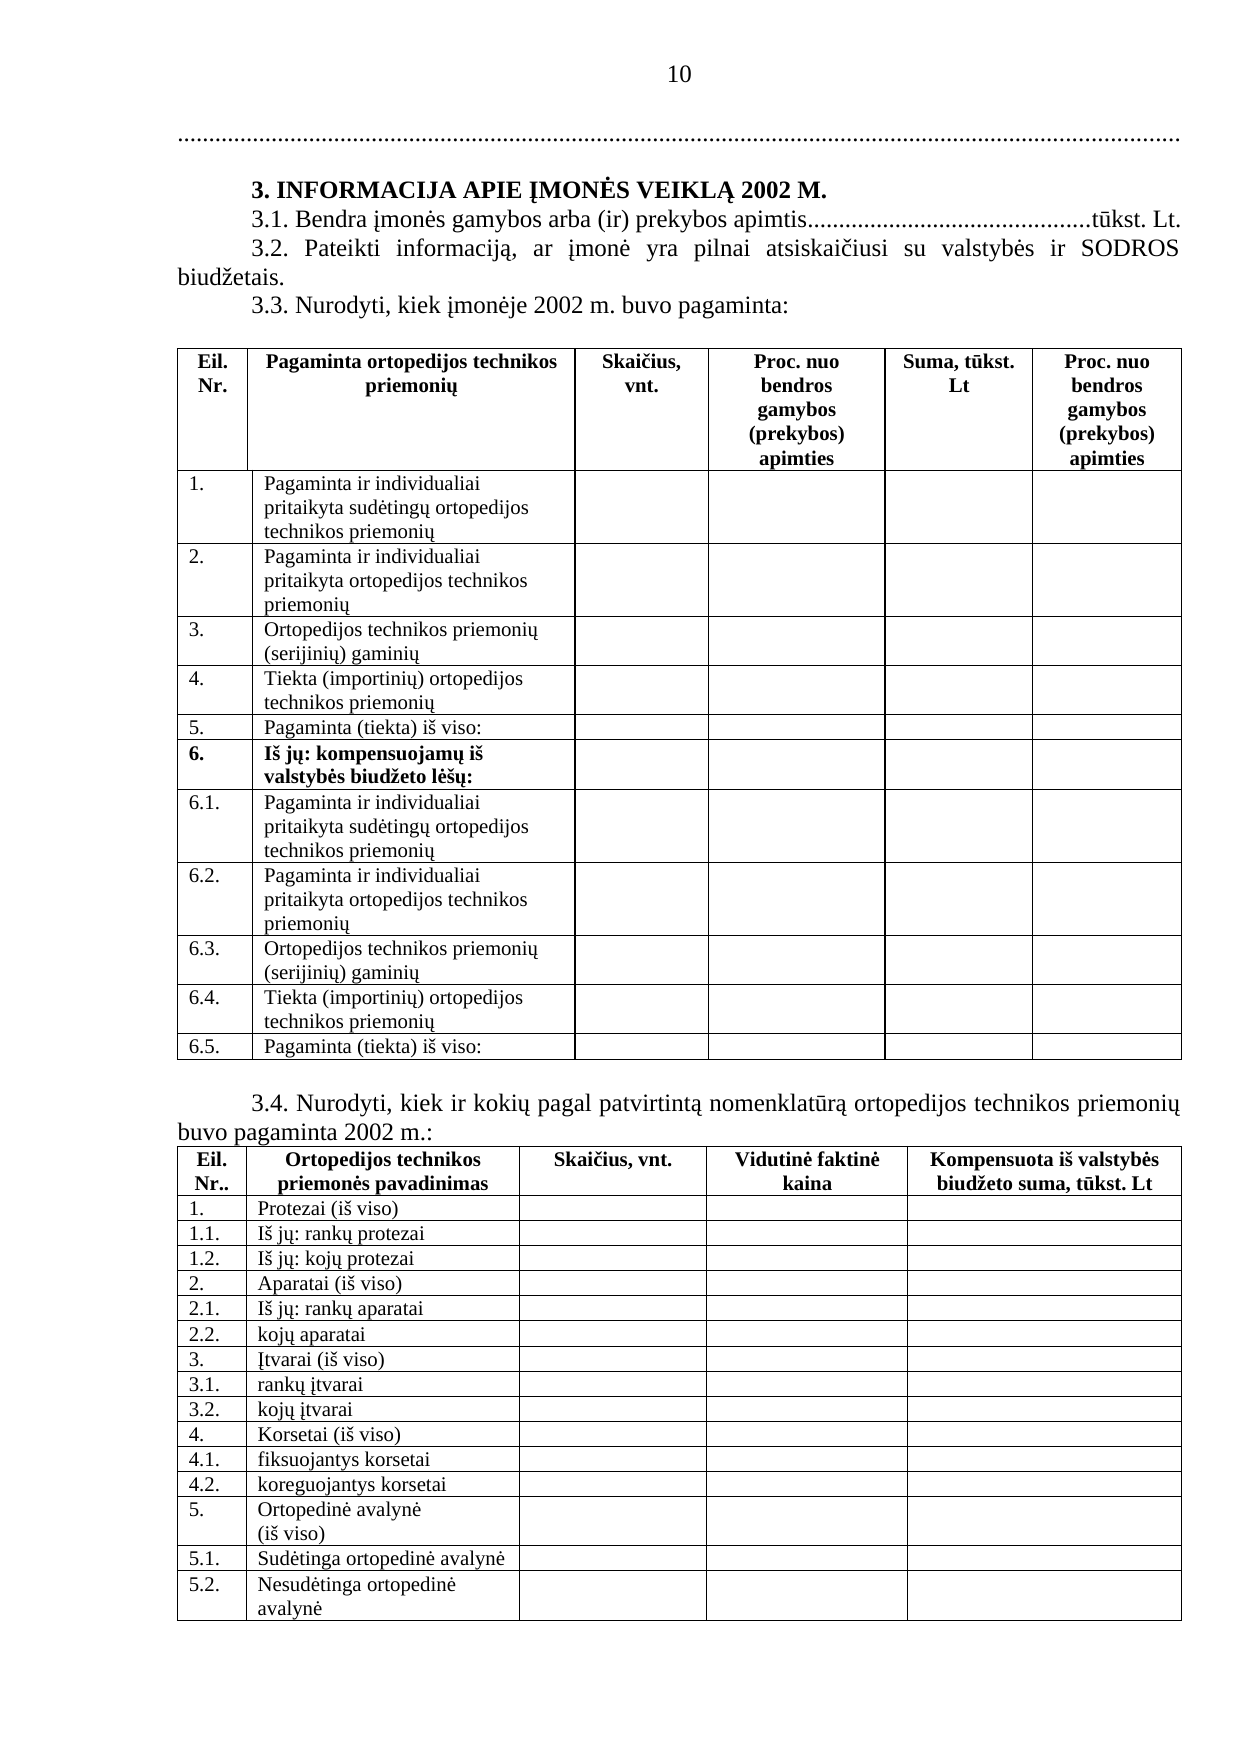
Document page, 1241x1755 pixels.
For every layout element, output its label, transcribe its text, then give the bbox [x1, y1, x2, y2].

table_cell 5.2. [178, 1571, 246, 1619]
table_cell [520, 1397, 706, 1421]
table_cell [886, 863, 1032, 935]
table_cell 2. [178, 1271, 246, 1295]
table_cell [520, 1271, 706, 1295]
table_cell 6.5. [178, 1034, 252, 1058]
table_cell [1033, 1034, 1181, 1058]
table_cell [520, 1472, 706, 1496]
table_cell [576, 544, 708, 616]
table_cell fiksuojantys korsetai [247, 1447, 519, 1471]
table_cell [520, 1221, 706, 1245]
table_cell [1033, 544, 1181, 616]
text 3.2. Pateikti informaciją, ar įmonė yra pilnai atsiskaičiusi su valstybės ir SODROS biudžetais. [177, 233, 1181, 291]
table_cell [576, 471, 708, 543]
table_cell [908, 1296, 1181, 1320]
table_cell [908, 1347, 1181, 1371]
table_cell 3. [178, 617, 252, 665]
table_cell 3. [178, 1347, 246, 1371]
table_cell [1033, 471, 1181, 543]
table_cell [576, 863, 708, 935]
table_cell [908, 1472, 1181, 1496]
table_cell [709, 666, 884, 714]
table_cell Sudėtinga ortopedinė avalynė [247, 1546, 519, 1570]
table_cell [707, 1271, 907, 1295]
table_cell [520, 1422, 706, 1446]
table_cell 4. [178, 666, 252, 714]
table_cell [908, 1271, 1181, 1295]
table_cell Nesudėtinga ortopedinė avalynė [247, 1571, 519, 1619]
table_cell 6.4. [178, 985, 252, 1033]
table_cell [886, 985, 1032, 1033]
table_header Proc. nuo bendros gamybos (prekybos) apimties [709, 349, 884, 469]
table_cell [886, 471, 1032, 543]
table_cell 5. [178, 1497, 246, 1545]
table_header Suma, tūkst. Lt [886, 349, 1032, 469]
table_cell Ortopedijos technikos priemonių (serijinių) gaminių [253, 617, 574, 665]
table_cell [707, 1472, 907, 1496]
table_cell [1033, 790, 1181, 862]
table_cell [520, 1196, 706, 1220]
table_cell Pagaminta ir individualiai pritaikyta sudėtingų ortopedijos technikos priemonių [253, 471, 574, 543]
table_cell [908, 1246, 1181, 1270]
table_cell 5. [178, 715, 252, 739]
table_cell [886, 617, 1032, 665]
table_cell [1033, 715, 1181, 739]
table_cell [886, 740, 1032, 788]
table_cell Pagaminta (tiekta) iš viso: [253, 715, 574, 739]
table_cell [707, 1397, 907, 1421]
table_cell [520, 1447, 706, 1471]
table_header Ortopedijos technikos priemonės pavadinimas [247, 1147, 519, 1195]
table_cell [707, 1221, 907, 1245]
table_cell [576, 715, 708, 739]
table_cell [520, 1546, 706, 1570]
table_cell 6. [178, 740, 252, 788]
table_cell [707, 1246, 907, 1270]
table_cell [576, 617, 708, 665]
table_cell [886, 715, 1032, 739]
table_cell rankų įtvarai [247, 1372, 519, 1396]
table_cell [709, 544, 884, 616]
table_cell [908, 1397, 1181, 1421]
table_cell [709, 617, 884, 665]
table_cell [886, 666, 1032, 714]
table_cell [908, 1372, 1181, 1396]
table_cell [707, 1497, 907, 1545]
table_cell [886, 1034, 1032, 1058]
table_header Vidutinė faktinė kaina [707, 1147, 907, 1195]
table_cell [520, 1571, 706, 1619]
table_cell [576, 740, 708, 788]
table_cell 3.2. [178, 1397, 246, 1421]
table_cell 2.2. [178, 1321, 246, 1346]
table_cell [576, 790, 708, 862]
table_cell [707, 1321, 907, 1346]
table_cell Ortopedinė avalynė (iš viso) [247, 1497, 519, 1545]
table_cell [709, 936, 884, 984]
table_cell Pagaminta ir individualiai pritaikyta sudėtingų ortopedijos technikos priemonių [253, 790, 574, 862]
table_cell [1033, 666, 1181, 714]
table_cell [707, 1571, 907, 1619]
table_cell 1.1. [178, 1221, 246, 1245]
table_cell [886, 544, 1032, 616]
table_cell [709, 985, 884, 1033]
table_cell 6.1. [178, 790, 252, 862]
table_cell [707, 1447, 907, 1471]
table_cell Iš jų: rankų aparatai [247, 1296, 519, 1320]
table_cell [576, 666, 708, 714]
table_cell Pagaminta (tiekta) iš viso: [253, 1034, 574, 1058]
table_cell [707, 1347, 907, 1371]
table_cell Pagaminta ir individualiai pritaikyta ortopedijos technikos priemonių [253, 544, 574, 616]
table_cell 3.1. [178, 1372, 246, 1396]
text 3.4. Nurodyti, kiek ir kokių pagal patvirtintą nomenklatūrą ortopedijos technikos priemonių buvo pagaminta 2002 m.: [177, 1088, 1181, 1146]
table_cell 2.1. [178, 1296, 246, 1320]
table_header Eil. Nr.. [178, 1147, 246, 1195]
table_cell [908, 1196, 1181, 1220]
table_cell [520, 1347, 706, 1371]
table_cell [1033, 740, 1181, 788]
table_cell [520, 1321, 706, 1346]
table_cell kojų įtvarai [247, 1397, 519, 1421]
table_cell [1033, 863, 1181, 935]
table_cell [709, 740, 884, 788]
table_cell [709, 1034, 884, 1058]
table_cell [709, 471, 884, 543]
table_cell Iš jų: kojų protezai [247, 1246, 519, 1270]
table_cell [908, 1221, 1181, 1245]
table_cell [1033, 936, 1181, 984]
table_header Pagaminta ortopedijos technikos priemonių [248, 349, 574, 469]
table_cell Įtvarai (iš viso) [247, 1347, 519, 1371]
table_cell [707, 1372, 907, 1396]
table_header Skaičius, vnt. [520, 1147, 706, 1195]
table_cell [709, 790, 884, 862]
table_cell [520, 1246, 706, 1270]
table_cell 6.2. [178, 863, 252, 935]
table_header Proc. nuo bendros gamybos (prekybos) apimties [1033, 349, 1181, 469]
table_cell Pagaminta ir individualiai pritaikyta ortopedijos technikos priemonių [253, 863, 574, 935]
table_cell [576, 985, 708, 1033]
text 3.1. Bendra įmonės gamybos arba (ir) prekybos apimtis tūkst. Lt. [177, 204, 1181, 233]
table_header Eil. Nr. [178, 349, 247, 469]
table_header Kompensuota iš valstybės biudžeto suma, tūkst. Lt [908, 1147, 1181, 1195]
table_cell [886, 936, 1032, 984]
table_cell Iš jų: rankų protezai [247, 1221, 519, 1245]
table_cell 6.3. [178, 936, 252, 984]
table_cell 4.1. [178, 1447, 246, 1471]
table_cell [707, 1296, 907, 1320]
table_header Skaičius, vnt. [576, 349, 708, 469]
table_cell Iš jų: kompensuojamų iš valstybės biudžeto lėšų: [253, 740, 574, 788]
table_cell [709, 863, 884, 935]
table_cell [886, 790, 1032, 862]
table_cell [520, 1296, 706, 1320]
table_cell [520, 1497, 706, 1545]
table_cell [1033, 985, 1181, 1033]
table_cell 4. [178, 1422, 246, 1446]
table_cell [908, 1321, 1181, 1346]
table_cell [520, 1372, 706, 1396]
table_cell Ortopedijos technikos priemonių (serijinių) gaminių [253, 936, 574, 984]
table_cell Tiekta (importinių) ortopedijos technikos priemonių [253, 666, 574, 714]
table_cell Aparatai (iš viso) [247, 1271, 519, 1295]
table_cell kojų aparatai [247, 1321, 519, 1346]
table_cell [908, 1497, 1181, 1545]
table_cell [707, 1546, 907, 1570]
table_cell 4.2. [178, 1472, 246, 1496]
text 3.3. Nurodyti, kiek įmonėje 2002 m. buvo pagaminta: [177, 291, 1181, 319]
table_cell [707, 1422, 907, 1446]
table_cell [908, 1546, 1181, 1570]
table_cell 1. [178, 1196, 246, 1220]
table_cell [908, 1571, 1181, 1619]
table_cell 2. [178, 544, 252, 616]
table_cell Korsetai (iš viso) [247, 1422, 519, 1446]
table_cell [576, 936, 708, 984]
table_cell [576, 1034, 708, 1058]
table_cell 1. [178, 471, 252, 543]
table_cell [908, 1447, 1181, 1471]
table_cell Tiekta (importinių) ortopedijos technikos priemonių [253, 985, 574, 1033]
table_cell 5.1. [178, 1546, 246, 1570]
table_cell [908, 1422, 1181, 1446]
table_cell [709, 715, 884, 739]
table_cell [1033, 617, 1181, 665]
table_cell [707, 1196, 907, 1220]
table_cell Protezai (iš viso) [247, 1196, 519, 1220]
text 3. INFORMACIJA APIE ĮMONĖS VEIKLĄ 2002 M. [177, 176, 1181, 204]
table_cell 1.2. [178, 1246, 246, 1270]
table_cell koreguojantys korsetai [247, 1472, 519, 1496]
